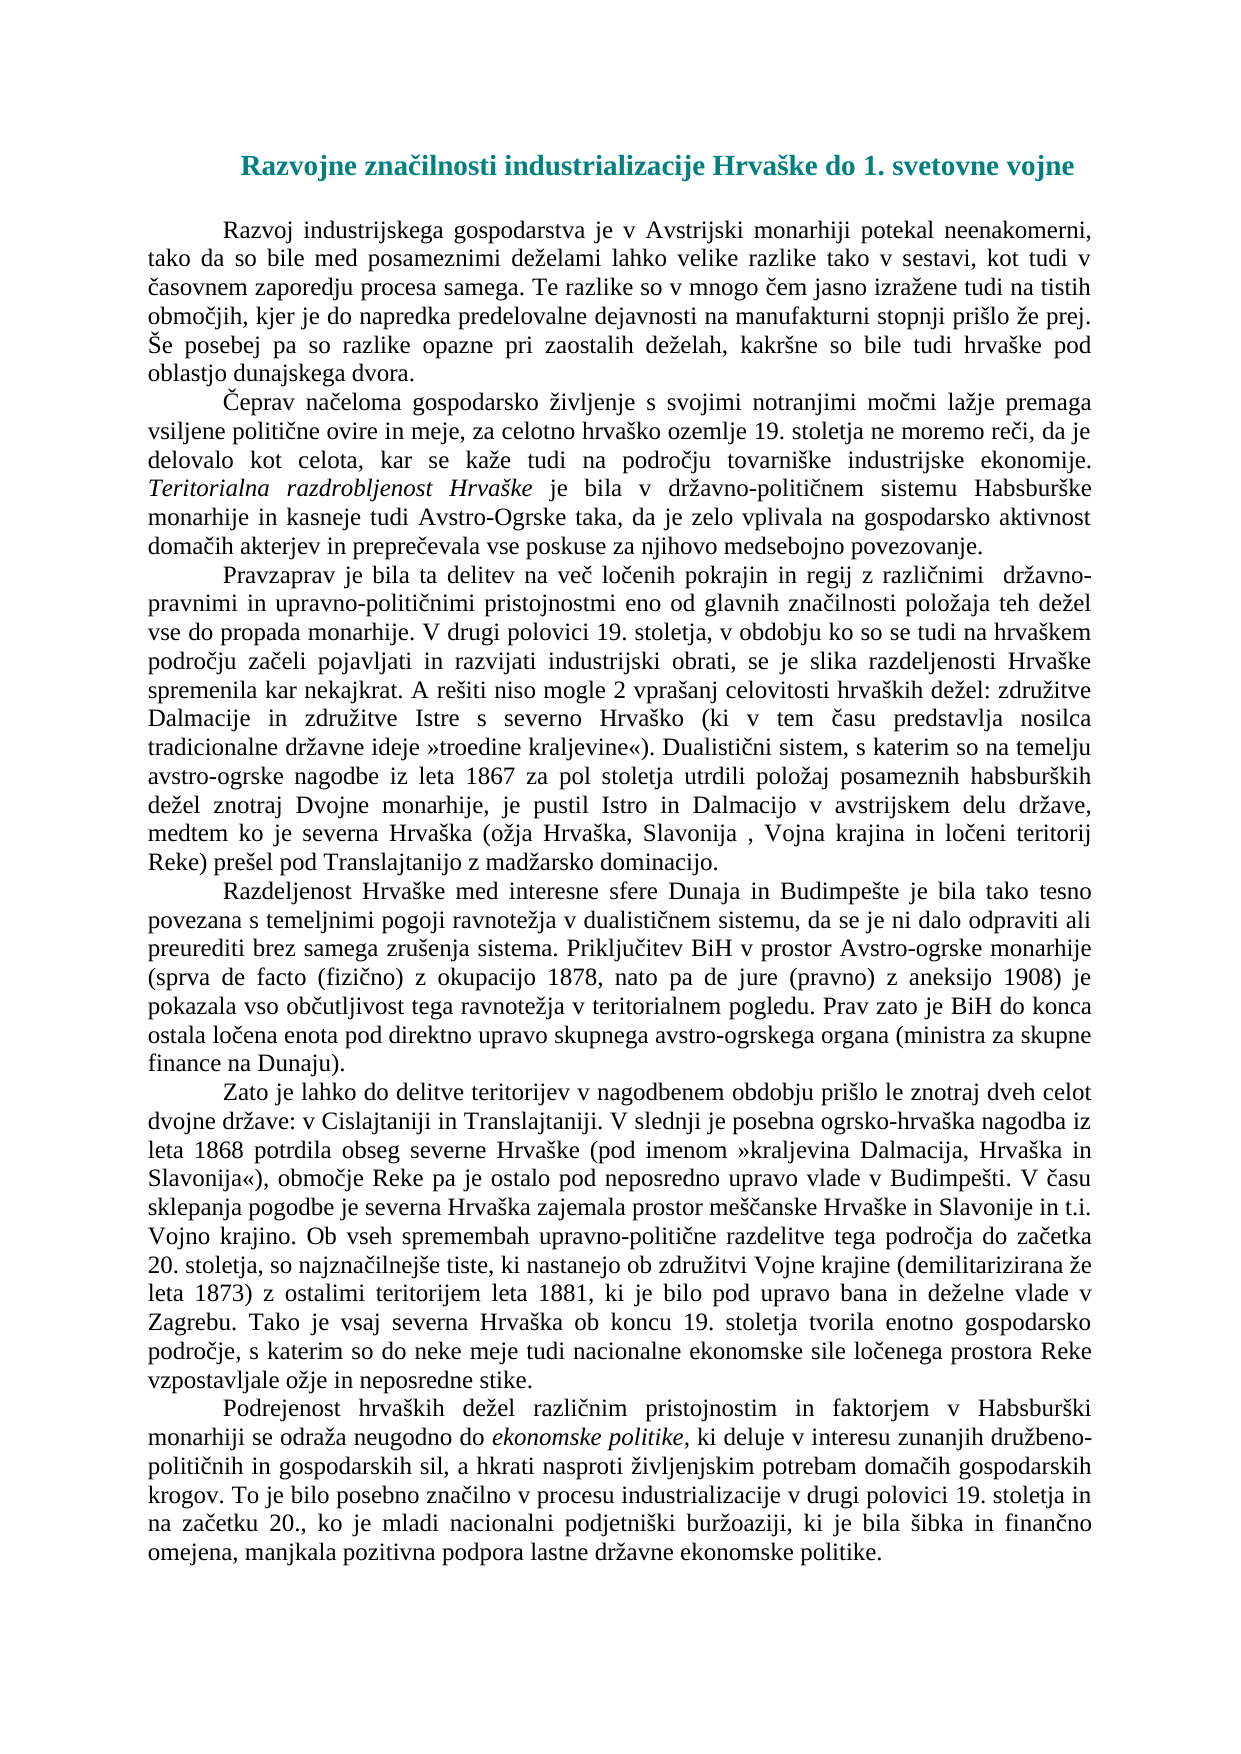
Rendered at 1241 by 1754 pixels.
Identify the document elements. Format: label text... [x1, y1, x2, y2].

text Podrejenost hrvaških dežel različnim pristojnostim in faktorjem v Habsburški monarhiji se odraža neugodno do ekonomske politike, ki deluje v interesu zunanjih družbeno-političnih in gospodarskih sil, a hkrati nasproti življenjskim potrebam domačih gospodarskih krogov. To je bilo posebno značilno v procesu industrializacije v drugi polovici 19. stoletja in na začetku 20., ko je mladi nacionalni podjetniški buržoaziji, ki je bila šibka in finančno omejena, manjkala pozitivna podpora lastne državne ekonomske politike. [148, 1393, 1093, 1566]
text Čeprav načeloma gospodarsko življenje s svojimi notranjimi močmi lažje premaga vsiljene politične ovire in meje, za celotno hrvaško ozemlje 19. stoletja ne moremo reči, da je delovalo kot celota, kar se kaže tudi na področju tovarniške industrijske ekonomije. Teritorialna razdrobljenost Hrvaške je bila v državno-političnem sistemu Habsburške monarhije in kasneje tudi Avstro-Ogrske taka, da je zelo vplivala na gospodarsko aktivnost domačih akterjev in preprečevala vse poskuse za njihovo medsebojno povezovanje. [148, 387, 1093, 560]
text Zato je lahko do delitve teritorijev v nagodbenem obdobju prišlo le znotraj dveh celot dvojne države: v Cislajtaniji in Translajtaniji. V slednji je posebna ogrsko-hrvaška nagodba iz leta 1868 potrdila obseg severne Hrvaške (pod imenom »kraljevina Dalmacija, Hrvaška in Slavonija«), območje Reke pa je ostalo pod neposredno upravo vlade v Budimpešti. V času sklepanja pogodbe je severna Hrvaška zajemala prostor meščanske Hrvaške in Slavonije in t.i. Vojno krajino. Ob vseh spremembah upravno-politične razdelitve tega področja do začetka 20. stoletja, so najznačilnejše tiste, ki nastanejo ob združitvi Vojne krajine (demilitarizirana že leta 1873) z ostalimi teritorijem leta 1881, ki je bilo pod upravo bana in deželne vlade v Zagrebu. Tako je vsaj severna Hrvaška ob koncu 19. stoletja tvorila enotno gospodarsko področje, s katerim so do neke meje tudi nacionalne ekonomske sile ločenega prostora Reke vzpostavljale ožje in neposredne stike. [148, 1077, 1093, 1393]
text Pravzaprav je bila ta delitev na več ločenih pokrajin in regij z različnimi državno-pravnimi in upravno-političnimi pristojnostmi eno od glavnih značilnosti položaja teh dežel vse do propada monarhije. V drugi polovici 19. stoletja, v obdobju ko so se tudi na hrvaškem področju začeli pojavljati in razvijati industrijski obrati, se je slika razdeljenosti Hrvaške spremenila kar nekajkrat. A rešiti niso mogle 2 vprašanj celovitosti hrvaških dežel: združitve Dalmacije in združitve Istre s severno Hrvaško (ki v tem času predstavlja nosilca tradicionalne državne ideje »troedine kraljevine«). Dualistični sistem, s katerim so na temelju avstro-ogrske nagodbe iz leta 1867 za pol stoletja utrdili položaj posameznih habsburških dežel znotraj Dvojne monarhije, je pustil Istro in Dalmacijo v avstrijskem delu države, medtem ko je severna Hrvaška (ožja Hrvaška, Slavonija , Vojna krajina in ločeni teritorij Reke) prešel pod Translajtanijo z madžarsko dominacijo. [148, 560, 1093, 876]
text Razvoj industrijskega gospodarstva je v Avstrijski monarhiji potekal neenakomerni, tako da so bile med posameznimi deželami lahko velike razlike tako v sestavi, kot tudi v časovnem zaporedju procesa samega. Te razlike so v mnogo čem jasno izražene tudi na tistih območjih, kjer je do napredka predelovalne dejavnosti na manufakturni stopnji prišlo že prej. Še posebej pa so razlike opazne pri zaostalih deželah, kakršne so bile tudi hrvaške pod oblastjo dunajskega dvora. [148, 215, 1093, 387]
text Razdeljenost Hrvaške med interesne sfere Dunaja in Budimpešte je bila tako tesno povezana s temeljnimi pogoji ravnotežja v dualističnem sistemu, da se je ni dalo odpraviti ali preurediti brez samega zrušenja sistema. Priključitev BiH v prostor Avstro-ogrske monarhije (sprva de facto (fizično) z okupacijo 1878, nato pa de jure (pravno) z aneksijo 1908) je pokazala vso občutljivost tega ravnotežja v teritorialnem pogledu. Prav zato je BiH do konca ostala ločena enota pod direktno upravo skupnega avstro-ogrskega organa (ministra za skupne finance na Dunaju). [148, 876, 1093, 1077]
text Razvojne značilnosti industrializacije Hrvaške do 1. svetovne vojne [148, 148, 1093, 181]
